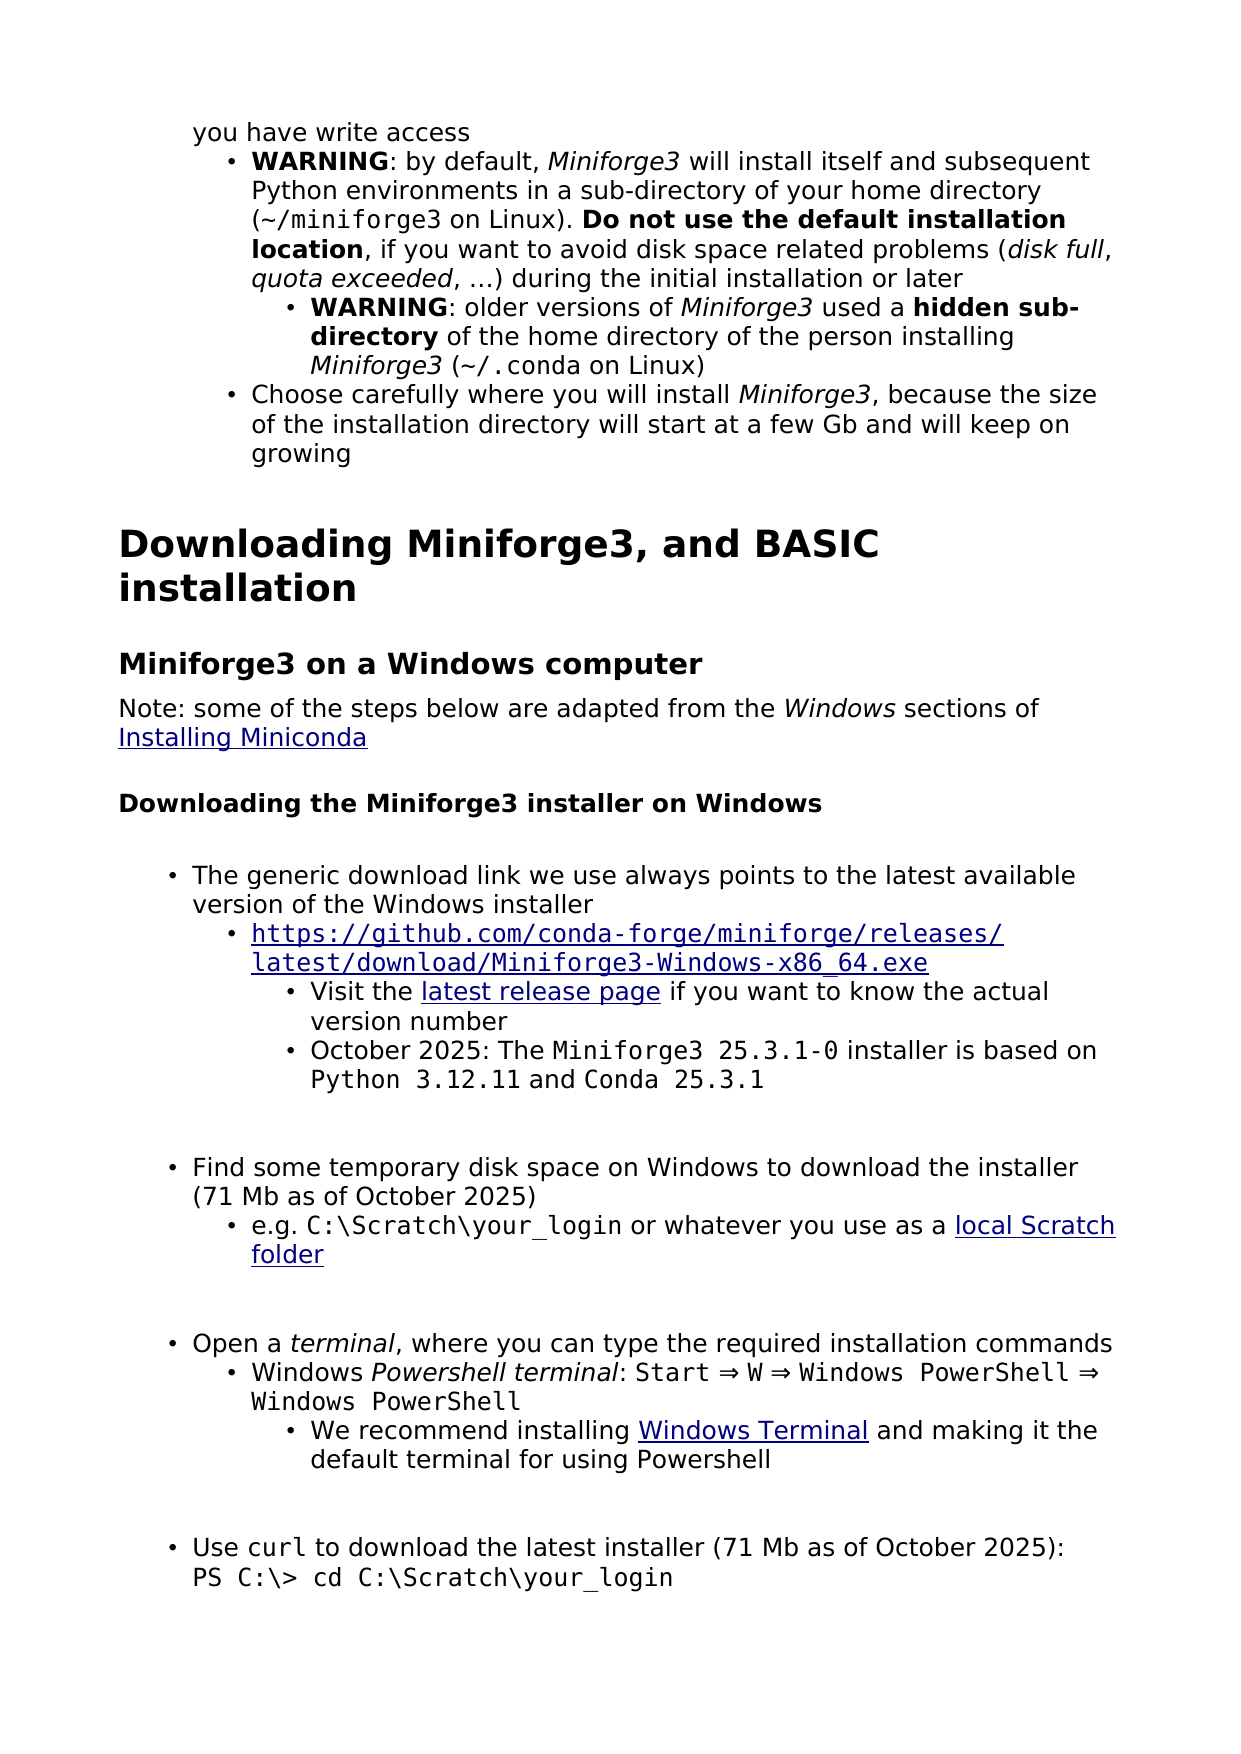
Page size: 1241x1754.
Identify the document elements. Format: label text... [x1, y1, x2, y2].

list We recommend installing Windows Terminal and making it the default terminal for using Powershell [295, 1416, 1122, 1474]
list you have write access [177, 118, 1122, 147]
list October 2025: The Miniforge3 25.3.1-0 installer is based on Python 3.12.11 and Conda 25.3.1 [295, 1036, 1122, 1094]
list Find some temporary disk space on Windows to download the installer (71 Mb as of October 2025) [177, 1153, 1122, 1211]
subtitle Miniforge3 on a Windows computer [118, 647, 1122, 681]
list Windows Powershell terminal: Start ⇒ W ⇒ Windows PowerShell ⇒ Windows PowerShell [236, 1358, 1122, 1416]
subtitle Downloading Miniforge3, and BASIC installation [118, 523, 1122, 610]
list Use curl to download the latest installer (71 Mb as of October 2025): [177, 1533, 1122, 1563]
list Open a terminal, where you can type the required installation commands [177, 1329, 1122, 1358]
list Visit the latest release page if you want to know the actual version number [295, 977, 1122, 1036]
list PS C:\> cd C:\Scratch\your_login [177, 1563, 1122, 1621]
list WARNING: older versions of Miniforge3 used a hidden sub-directory of the home directory of the person installing Miniforge3 (~/.conda on Linux) [295, 293, 1122, 381]
subtitle Downloading the Miniforge3 installer on Windows [118, 790, 1122, 819]
list The generic download link we use always points to the latest available version of the Windows installer [177, 861, 1122, 919]
list WARNING: by default, Miniforge3 will install itself and subsequent Python environments in a sub-directory of your home directory (~/miniforge3 on Linux). Do not use the default installation location, if you want to avoid disk space related problems (disk full, quota exceeded, …) during the initial installation or later [236, 147, 1122, 293]
list Choose carefully where you will install Miniforge3, because the size of the installation directory will start at a few Gb and will keep on growing [236, 381, 1122, 468]
list e.g. C:\Scratch\your_login or whatever you use as a local Scratch folder [236, 1211, 1122, 1270]
list https://github.com/conda-forge/miniforge/releases/latest/download/Miniforge3-Windows-x86_64.exe [236, 919, 1122, 977]
text Note: some of the steps below are adapted from the Windows sections of Installing Miniconda [118, 694, 1122, 752]
